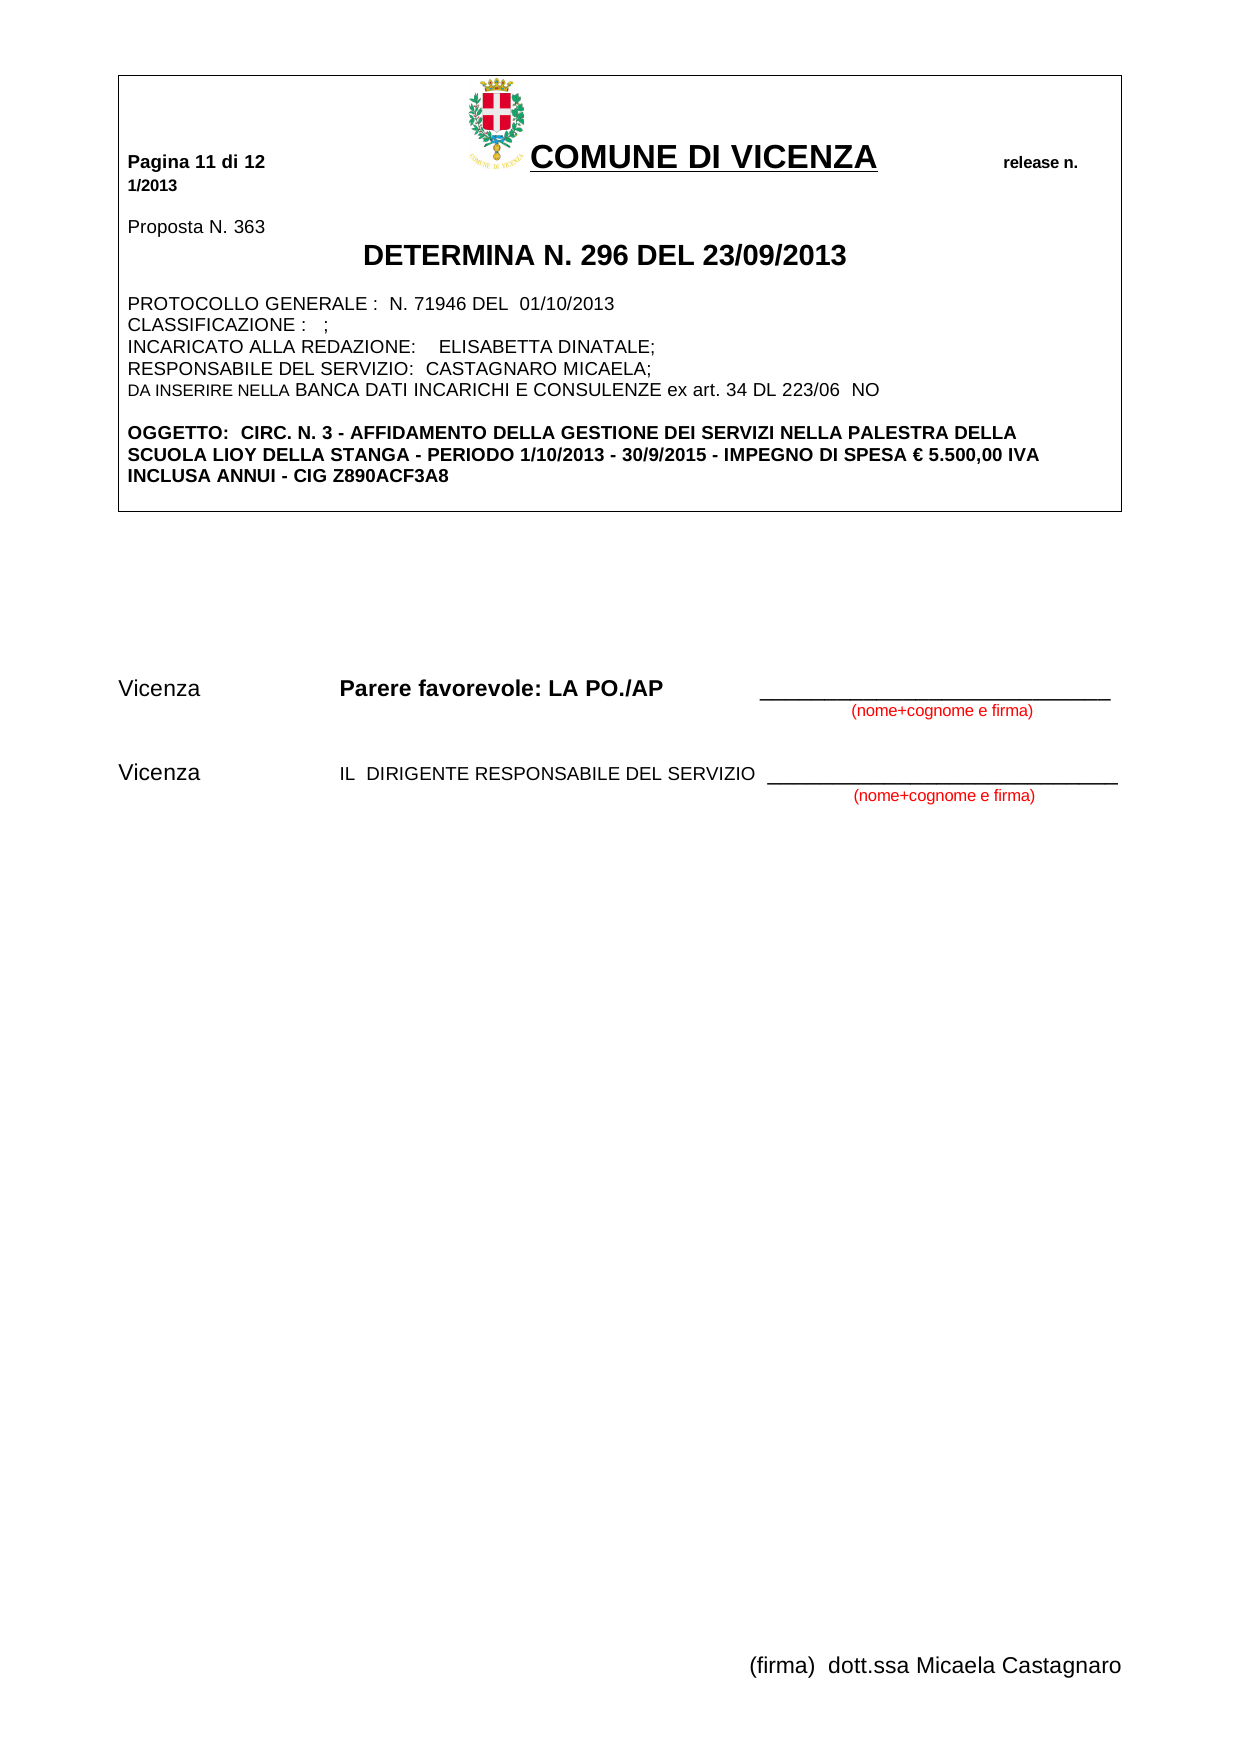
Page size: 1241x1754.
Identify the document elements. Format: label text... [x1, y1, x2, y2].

picture [468, 78, 525, 169]
text Vicenza Parere favorevole: LA PO./AP ___________________________ [118, 674, 1122, 701]
text (nome+cognome e firma) [118, 785, 1122, 804]
text (nome+cognome e firma) [118, 701, 1122, 720]
text Vicenza IL DIRIGENTE RESPONSABILE DEL SERVIZIO ___________________________ [118, 758, 1122, 785]
